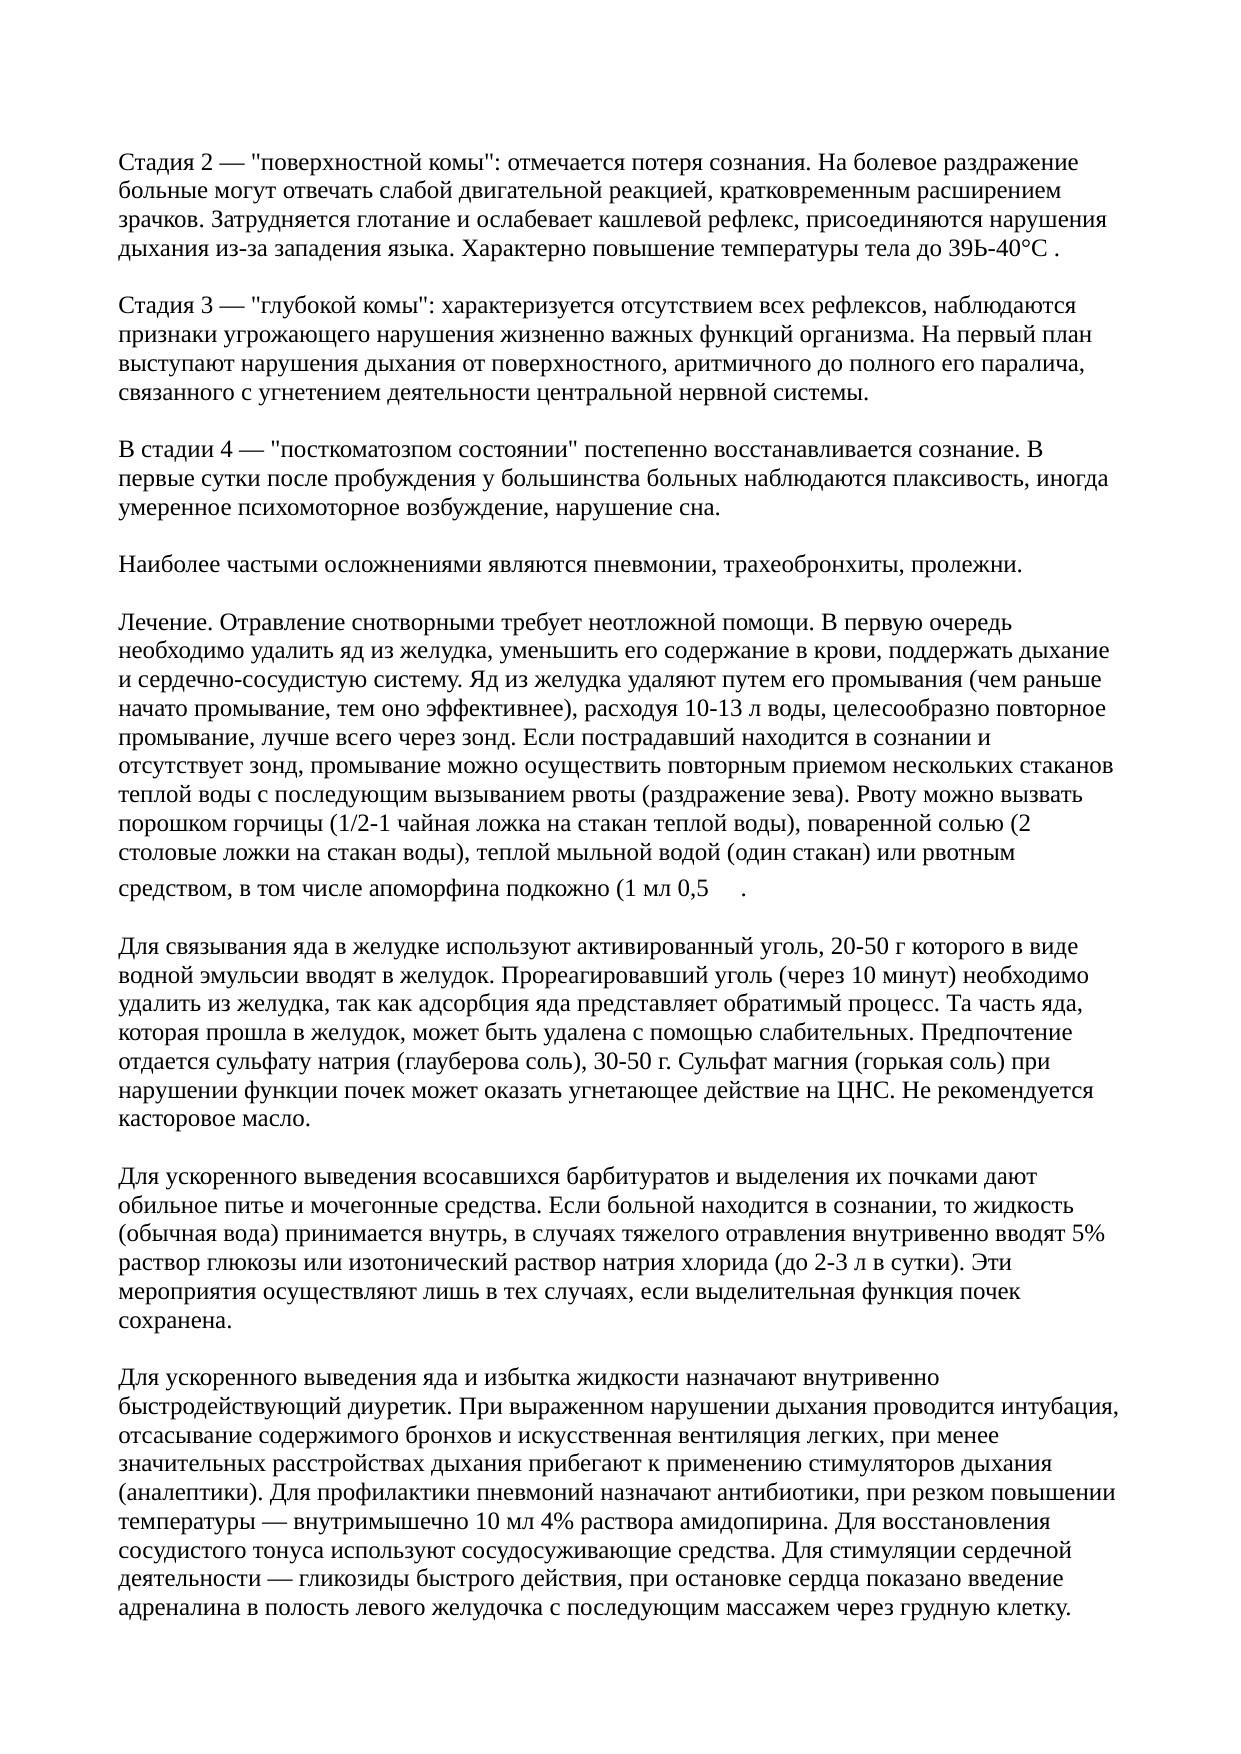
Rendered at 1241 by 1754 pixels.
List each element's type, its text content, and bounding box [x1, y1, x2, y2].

text Стадия 2 — "поверхностной комы": отмечается потеря сознания. На болевое раздражение больные могут отвечать слабой двигательной реакцией, кратковременным расширением зрачков. Затрудняется глотание и ослабевает кашлевой рефлекс, присоединяются нарушения дыхания из-за западения языка. Характерно повышение температуры тела до 39Ь-40°С . Стадия 3 — "глубокой комы": характеризуется отсутствием всех рефлексов, наблюдаются признаки угрожающего нарушения жизненно важных функций организма. На первый план выступают нарушения дыхания от поверхностного, аритмичного до полного его паралича, связанного с угнетением деятельности центральной нервной системы. В стадии 4 — "посткоматозпом состоянии" постепенно восстанавливается сознание. В первые сутки после пробуждения у большинства больных наблюдаются плаксивость, иногда умеренное психомоторное возбуждение, нарушение сна. Наиболее частыми осложнениями являются пневмонии, трахеобронхиты, пролежни. Лечение. Отравление снотворными требует неотложной помощи. В первую очередь необходимо удалить яд из желудка, уменьшить его содержание в крови, поддержать дыхание и сердечно-сосудистую систему. Яд из желудка удаляют путем его промывания (чем раньше начато промывание, тем оно эффективнее), расходуя 10-13 л воды, целесообразно повторное промывание, лучше всего через зонд. Если пострадавший находится в сознании и отсутствует зонд, промывание можно осуществить повторным приемом нескольких стаканов теплой воды с последующим вызыванием рвоты (раздражение зева). Рвоту можно вызвать порошком горчицы (1/2-1 чайная ложка на стакан теплой воды), поваренной солью (2 столовые ложки на стакан воды), теплой мыльной водой (один стакан) или рвотным средством, в том числе апоморфина подкожно (1 мл 0,5. Для связывания яда в желудке используют активированный уголь, 20-50 г которого в виде водной эмульсии вводят в желудок. Прореагировавший уголь (через 10 минут) необходимо удалить из желудка, так как адсорбция яда представляет обратимый процесс. Та часть яда, которая прошла в желудок, может быть удалена с помощью слабительных. Предпочтение отдается сульфату натрия (глауберова соль), 30-50 г. Сульфат магния (горькая соль) при нарушении функции почек может оказать угнетающее действие на ЦНС. Не рекомендуется касторовое масло. Для ускоренного выведения всосавшихся барбитуратов и выделения их почками дают обильное питье и мочегонные средства. Если больной находится в сознании, то жидкость (обычная вода) принимается внутрь, в случаях тяжелого отравления внутривенно вводят 5% раствор глюкозы или изотонический раствор натрия хлорида (до 2-3 л в сутки). Эти мероприятия осуществляют лишь в тех случаях, если выделительная функция почек сохранена. Для ускоренного выведения яда и избытка жидкости назначают внутривенно быстродействующий диуретик. При выраженном нарушении дыхания проводится интубация, отсасывание содержимого бронхов и искусственная вентиляция легких, при менее значительных расстройствах дыхания прибегают к применению стимуляторов дыхания (аналептики). Для профилактики пневмоний назначают антибиотики, при резком повышении температуры — внутримышечно 10 мл 4% раствора амидопирина. Для восстановления сосудистого тонуса используют сосудосуживающие средства. Для стимуляции сердечной деятельности — гликозиды быстрого действия, при остановке сердца показано введение адреналина в полость левого желудочка с последующим массажем через грудную клетку. [118, 118, 1122, 1621]
